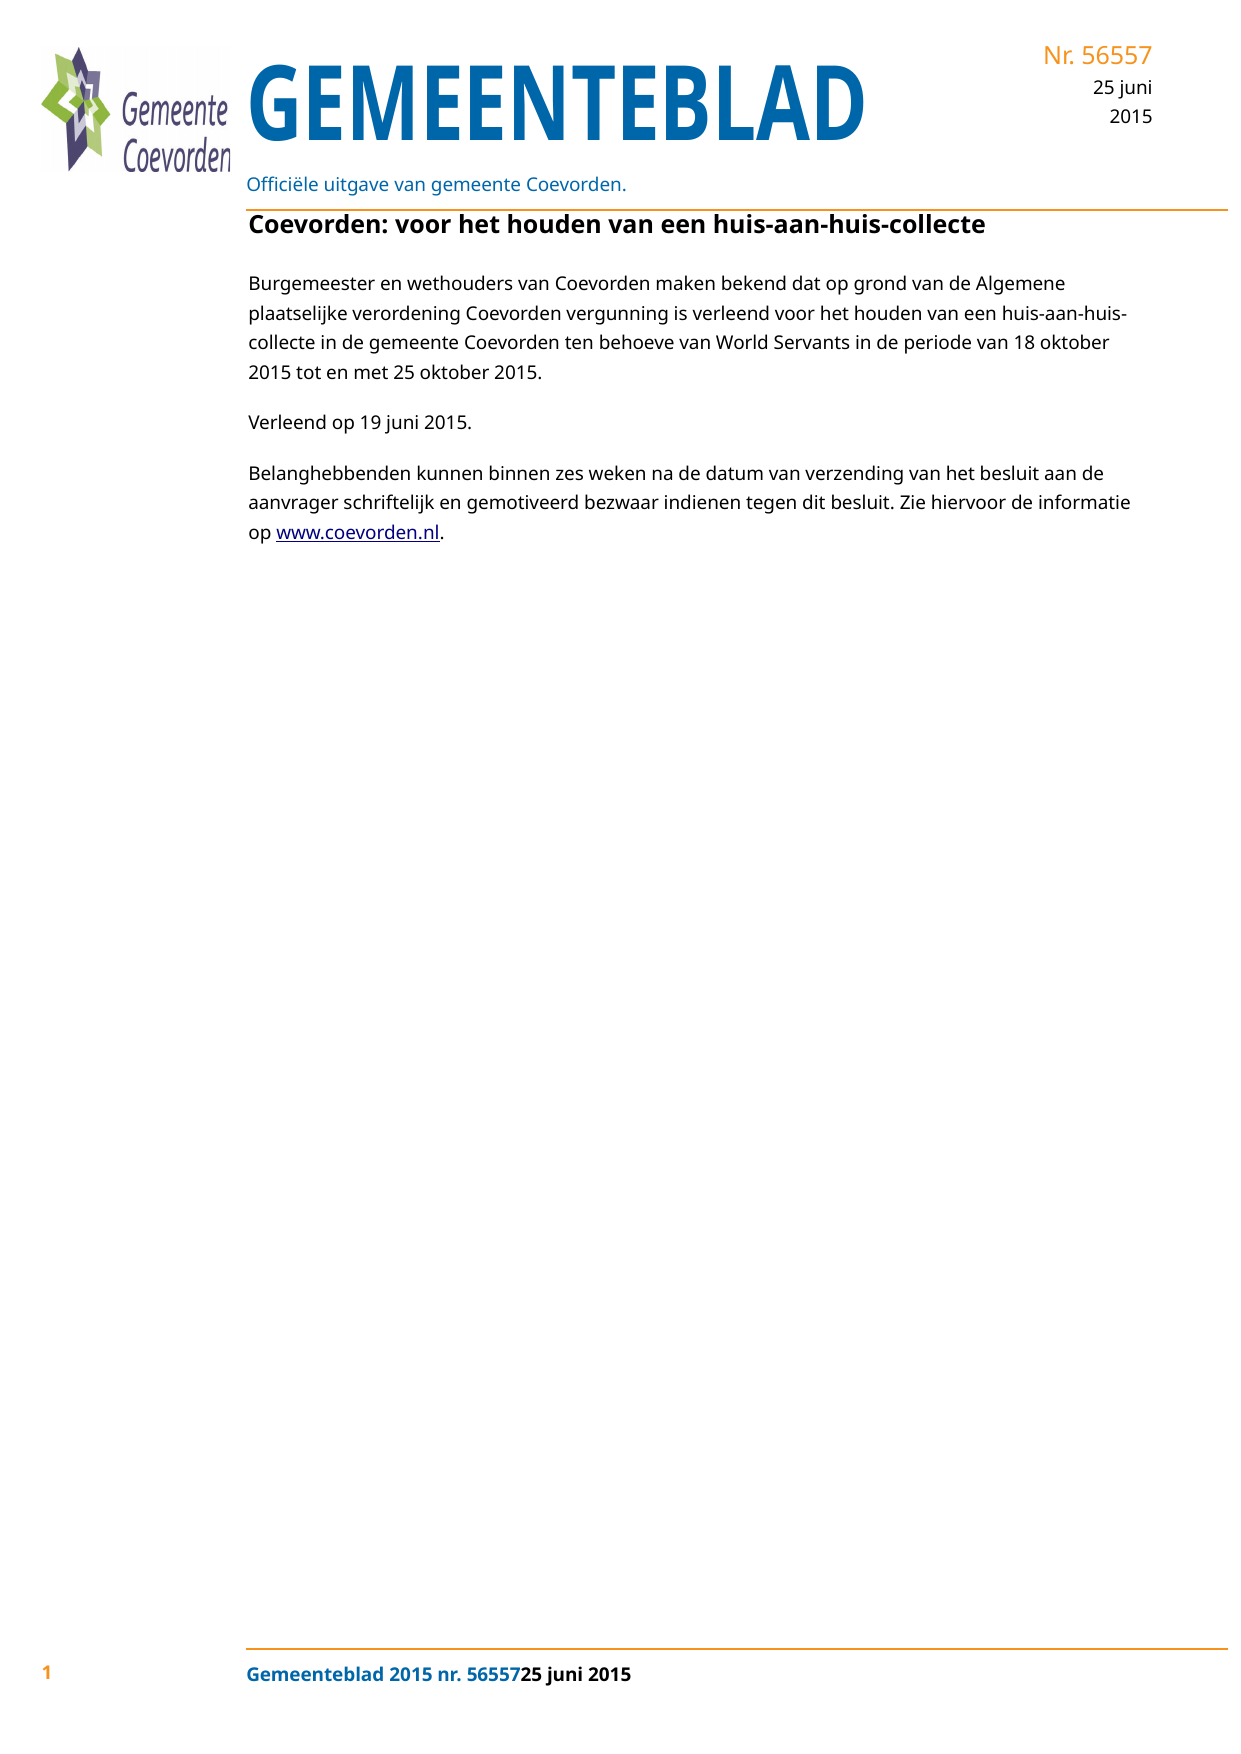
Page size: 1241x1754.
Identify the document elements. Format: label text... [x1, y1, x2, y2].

picture [41, 47, 231, 172]
text Belanghebbenden kunnen binnen zes weken na de datum van verzending van het besluit aan de aanvrager schriftelijk en gemotiveerd bezwaar indienen tegen dit besluit. Zie hiervoor de informatie op www.coevorden.nl. [248, 460, 1152, 545]
text Verleend op 19 juni 2015. [248, 409, 1152, 435]
text Burgemeester en wethouders van Coevorden maken bekend dat op grond van de Algemene plaatselijke verordening Coevorden vergunning is verleend voor het houden van een huis-aan-huis-collecte in de gemeente Coevorden ten behoeve van World Servants in de periode van 18 oktober 2015 tot en met 25 oktober 2015. [248, 270, 1152, 385]
text Coevorden: voor het houden van een huis-aan-huis-collecte [248, 211, 1152, 241]
